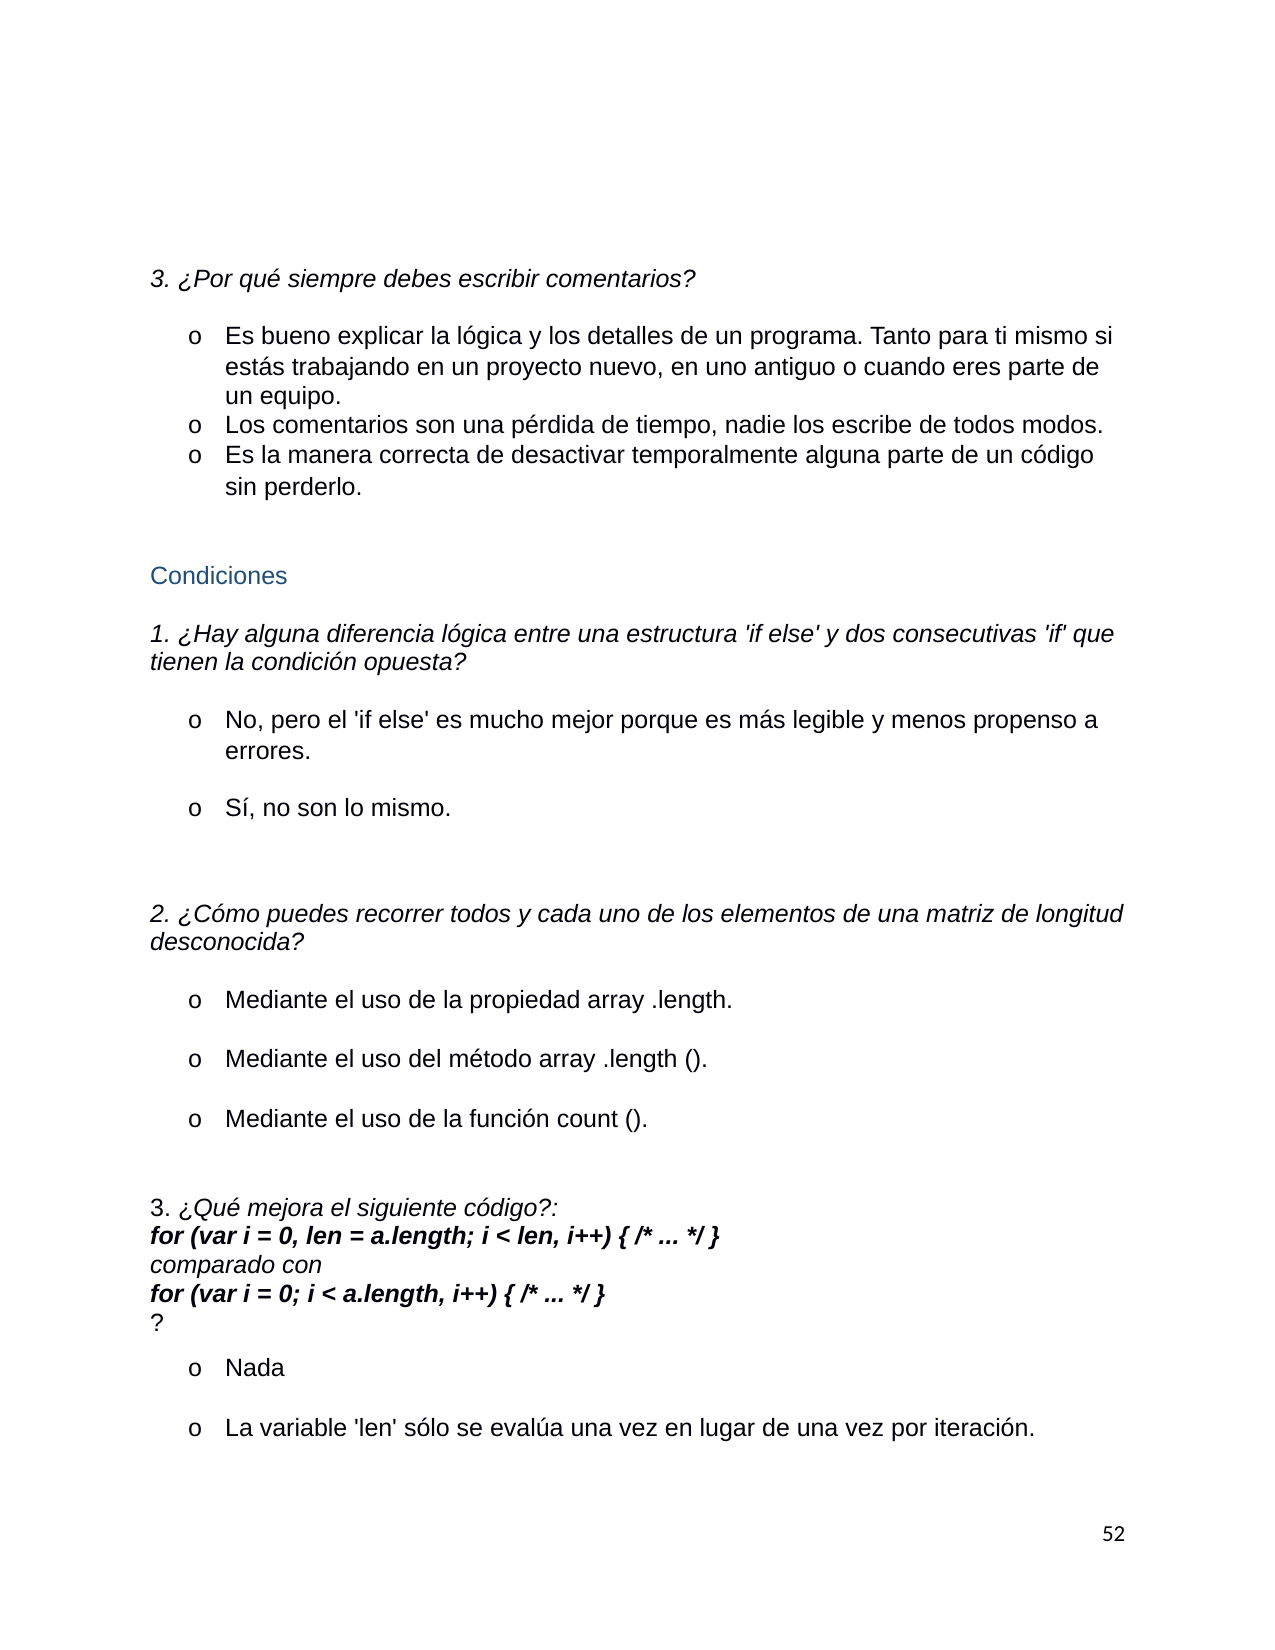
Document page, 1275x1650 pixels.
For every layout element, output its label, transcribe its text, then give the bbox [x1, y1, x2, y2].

list Nada [187, 1353, 1125, 1384]
text 3. ¿Por qué siempre debes escribir comentarios? [150, 264, 1125, 292]
text comparado con [150, 1250, 1125, 1279]
text ? [150, 1308, 1125, 1336]
subtitle Condiciones [150, 561, 1125, 590]
text for (var i = 0, len = a.length; i < len, i++) { /* ... */ } [150, 1221, 1125, 1250]
text 2. ¿Cómo puedes recorrer todos y cada uno de los elementos de una matriz de longitud desconocida? [150, 898, 1125, 956]
text for (var i = 0; i < a.length, i++) { /* ... */ } [150, 1279, 1125, 1308]
list Es bueno explicar la lógica y los detalles de un programa. Tanto para ti mismo si estás trabajando en un proyecto nuevo, en uno antiguo o cuando eres parte de un equipo. [187, 321, 1125, 409]
list Sí, no son lo mismo. [187, 793, 1125, 824]
list La variable 'len' sólo se evalúa una vez en lugar de una vez por iteración. [187, 1413, 1125, 1472]
list Los comentarios son una pérdida de tiempo, nadie los escribe de todos modos. [187, 409, 1125, 441]
list Mediante el uso de la propiedad array .length. [187, 985, 1125, 1044]
text 1. ¿Hay alguna diferencia lógica entre una estructura 'if else' y dos consecutivas 'if' que tienen la condición opuesta? [150, 619, 1125, 676]
list No, pero el 'if else' es mucho mejor porque es más legible y menos propenso a errores. [187, 705, 1125, 793]
list Mediante el uso de la función count (). [187, 1104, 1125, 1135]
list Es la manera correcta de desactivar temporalmente alguna parte de un código sin perderlo. [187, 441, 1125, 500]
text 3. ¿Qué mejora el siguiente código?: [150, 1193, 1125, 1221]
list Mediante el uso del método array .length (). [187, 1044, 1125, 1104]
